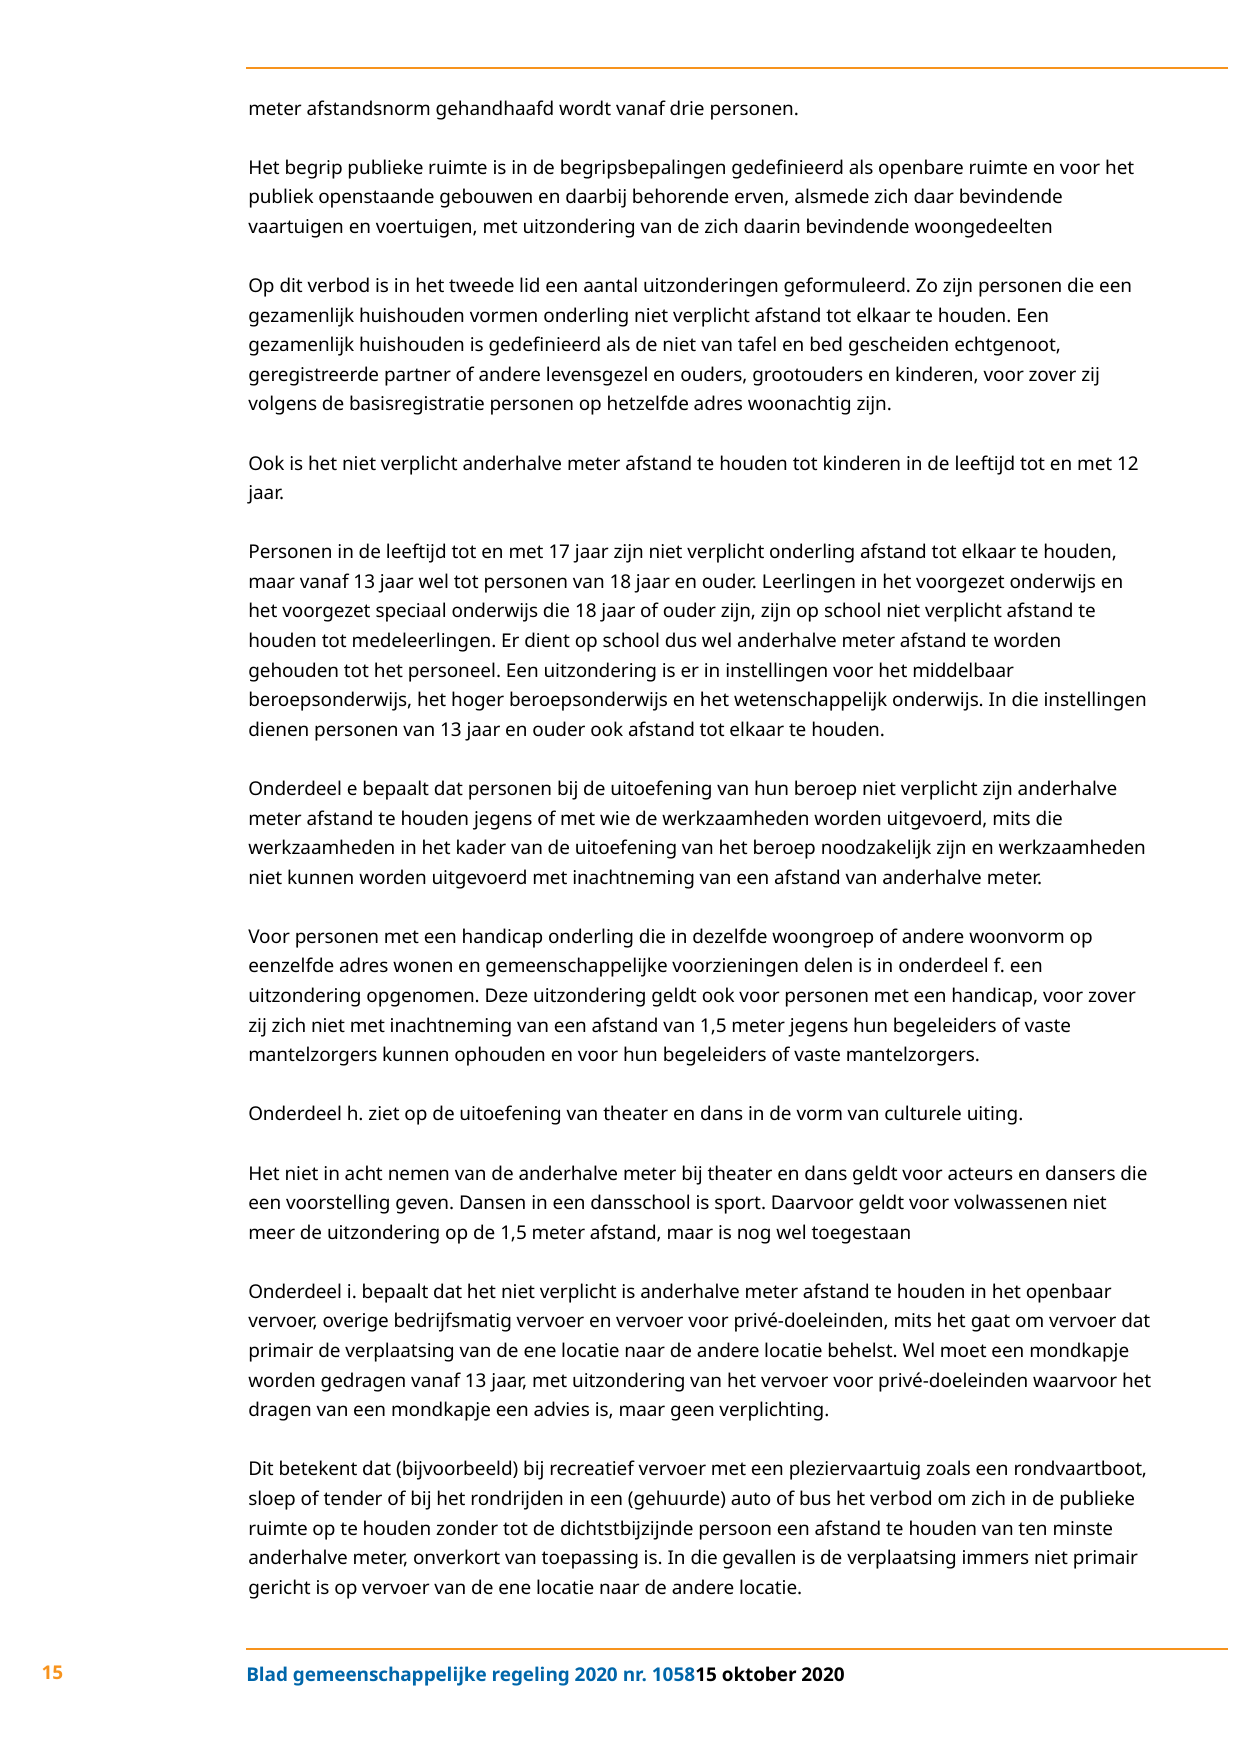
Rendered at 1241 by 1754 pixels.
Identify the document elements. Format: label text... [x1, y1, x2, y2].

text Onderdeel i. bepaalt dat het niet verplicht is anderhalve meter afstand te houden in het openbaar vervoer, overige bedrijfsmatig vervoer en vervoer voor privé-doeleinden, mits het gaat om vervoer dat primair de verplaatsing van de ene locatie naar de andere locatie behelst. Wel moet een mondkapje worden gedragen vanaf 13 jaar, met uitzondering van het vervoer voor privé-doeleinden waarvoor het dragen van een mondkapje een advies is, maar geen verplichting. [248, 1278, 1152, 1422]
text Dit betekent dat (bijvoorbeeld) bij recreatief vervoer met een pleziervaartuig zoals een rondvaartboot, sloep of tender of bij het rondrijden in een (gehuurde) auto of bus het verbod om zich in de publieke ruimte op te houden zonder tot de dichtstbijzijnde persoon een afstand te houden van ten minste anderhalve meter, onverkort van toepassing is. In die gevallen is de verplaatsing immers niet primair gericht is op vervoer van de ene locatie naar de andere locatie. [248, 1456, 1152, 1600]
text meter afstandsnorm gehandhaafd wordt vanaf drie personen. [248, 95, 1152, 121]
text Voor personen met een handicap onderling die in dezelfde woongroep of andere woonvorm op eenzelfde adres wonen en gemeenschappelijke voorzieningen delen is in onderdeel f. een uitzondering opgenomen. Deze uitzondering geldt ook voor personen met een handicap, voor zover zij zich niet met inachtneming van een afstand van 1,5 meter jegens hun begeleiders of vaste mantelzorgers kunnen ophouden en voor hun begeleiders of vaste mantelzorgers. [248, 923, 1152, 1067]
text Ook is het niet verplicht anderhalve meter afstand te houden tot kinderen in de leeftijd tot en met 12 jaar. [248, 450, 1152, 505]
text Op dit verbod is in het tweede lid een aantal uitzonderingen geformuleerd. Zo zijn personen die een gezamenlijk huishouden vormen onderling niet verplicht afstand tot elkaar te houden. Een gezamenlijk huishouden is gedefinieerd als de niet van tafel en bed gescheiden echtgenoot, geregistreerde partner of andere levensgezel en ouders, grootouders en kinderen, voor zover zij volgens de basisregistratie personen op hetzelfde adres woonachtig zijn. [248, 272, 1152, 416]
text Onderdeel h. ziet op de uitoefening van theater en dans in de vorm van culturele uiting. [248, 1101, 1152, 1126]
text Het begrip publieke ruimte is in de begripsbepalingen gedefinieerd als openbare ruimte en voor het publiek openstaande gebouwen en daarbij behorende erven, alsmede zich daar bevindende vaartuigen en voertuigen, met uitzondering van de zich daarin bevindende woongedeelten [248, 154, 1152, 239]
text Onderdeel e bepaalt dat personen bij de uitoefening van hun beroep niet verplicht zijn anderhalve meter afstand te houden jegens of met wie de werkzaamheden worden uitgevoerd, mits die werkzaamheden in het kader van de uitoefening van het beroep noodzakelijk zijn en werkzaamheden niet kunnen worden uitgevoerd met inachtneming van een afstand van anderhalve meter. [248, 775, 1152, 890]
text Het niet in acht nemen van de anderhalve meter bij theater en dans geldt voor acteurs en dansers die een voorstelling geven. Dansen in een dansschool is sport. Daarvoor geldt voor volwassenen niet meer de uitzondering op de 1,5 meter afstand, maar is nog wel toegestaan [248, 1160, 1152, 1245]
picture [41, 47, 231, 172]
text Personen in de leeftijd tot en met 17 jaar zijn niet verplicht onderling afstand tot elkaar te houden, maar vanaf 13 jaar wel tot personen van 18 jaar en ouder. Leerlingen in het voorgezet onderwijs en het voorgezet speciaal onderwijs die 18 jaar of ouder zijn, zijn op school niet verplicht afstand te houden tot medeleerlingen. Er dient op school dus wel anderhalve meter afstand te worden gehouden tot het personeel. Een uitzondering is er in instellingen voor het middelbaar beroepsonderwijs, het hoger beroepsonderwijs en het wetenschappelijk onderwijs. In die instellingen dienen personen van 13 jaar en ouder ook afstand tot elkaar te houden. [248, 538, 1152, 742]
